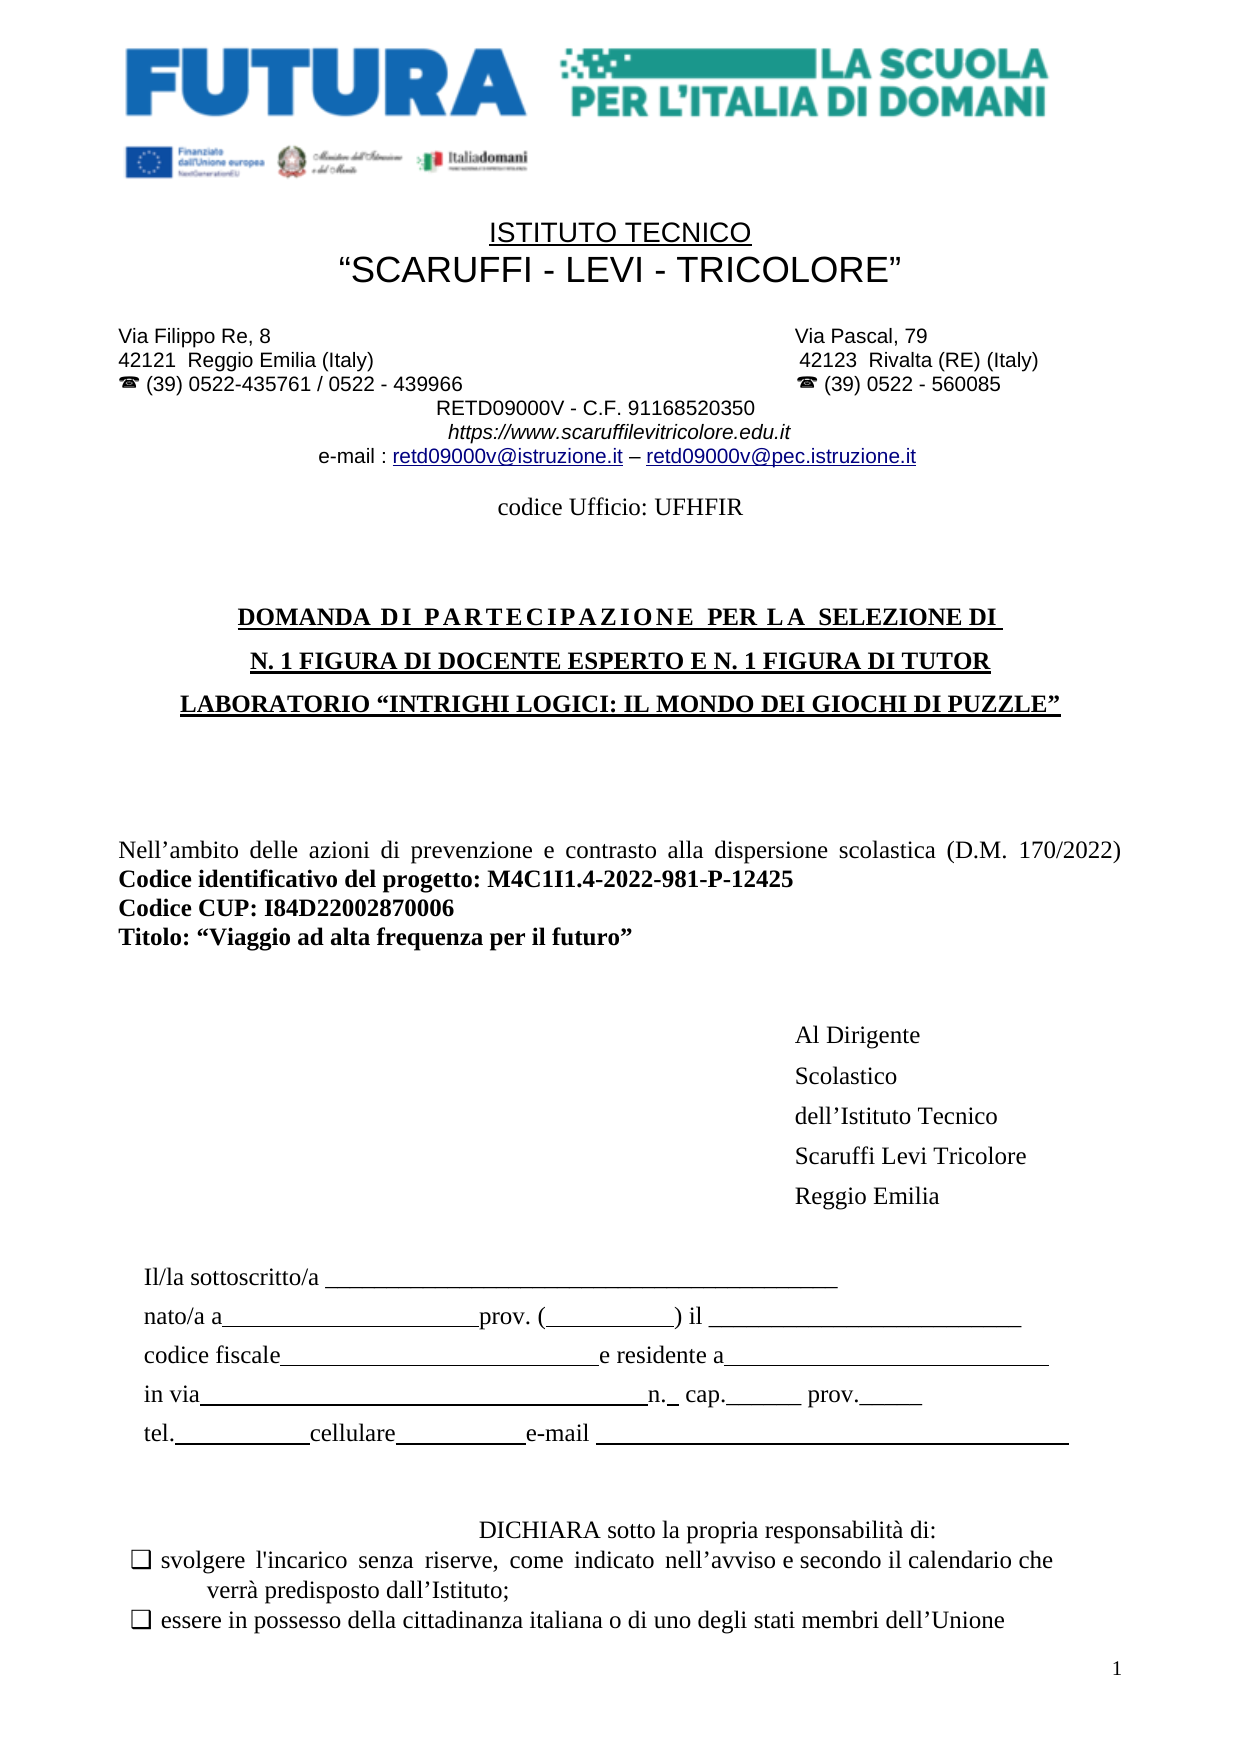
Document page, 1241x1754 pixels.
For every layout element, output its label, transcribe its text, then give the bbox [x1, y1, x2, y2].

text Nell’ambito delle azioni di prevenzione e contrasto alla dispersione scolastica (D.M. 170/2022) Codice identificativo del progetto: M4C1I1.4-2022-981-P-12425 [118, 835, 1122, 893]
text https://www.scaruffilevitricolore.edu.it [118, 420, 1122, 444]
text Codice CUP: I84D22002870006 [118, 893, 1122, 922]
text Via Filippo Re, 8 Via Pascal, 79 [118, 324, 1122, 348]
text verrà predisposto dall’Istituto; [133, 1574, 1122, 1605]
text Il/la sottoscritto/a __________________________________________ [144, 1262, 1122, 1290]
text nato/a a prov. ( ) il _________________________ [144, 1301, 1122, 1329]
text codice Ufficio: UFHFIR [118, 492, 1122, 521]
text DOMANDA DI PARTECIPAZIONE PER LA SELEZIONE DI [118, 602, 1122, 631]
subtitle “SCARUFFI - LEVI - TRICOLORE” [118, 248, 1122, 290]
text Titolo: “Viaggio ad alta frequenza per il futuro” [118, 922, 1122, 950]
text N. 1 FIGURA DI DOCENTE ESPERTO E N. 1 FIGURA DI TUTOR [118, 646, 1122, 675]
text codice fiscale e residente a [144, 1340, 1122, 1369]
text Scaruffi Levi Tricolore [794, 1141, 1122, 1170]
text e-mail : retd09000v@istruzione.it – retd09000v@pec.istruzione.it [118, 444, 1122, 468]
list essere in possesso della cittadinanza italiana o di uno degli stati membri dell’Unione [130, 1605, 1122, 1635]
text 42121 Reggio Emilia (Italy) 42123 Rivalta (RE) (Italy) [118, 348, 1122, 372]
subtitle DICHIARA sotto la propria responsabilità di: [293, 1515, 1122, 1544]
text RETD09000V - C.F. 91168520350 [118, 396, 1122, 420]
text  (39) 0522-435761 / 0522 - 439966  (39) 0522 - 560085 [118, 372, 1122, 396]
list svolgere l'incarico senza riserve, come indicato nell’avviso e secondo il calendario che [130, 1544, 1122, 1574]
text in via n. cap.______ prov._____ [144, 1379, 1122, 1408]
text LABORATORIO “INTRIGHI LOGICI: IL MONDO DEI GIOCHI DI PUZZLE” [118, 689, 1122, 718]
subtitle ISTITUTO TECNICO [118, 216, 1122, 248]
text tel. cellulare e-mail [144, 1418, 1122, 1447]
text Al Dirigente Scolastico dell’Istituto Tecnico [794, 1021, 1011, 1130]
text Reggio Emilia [794, 1181, 1011, 1210]
